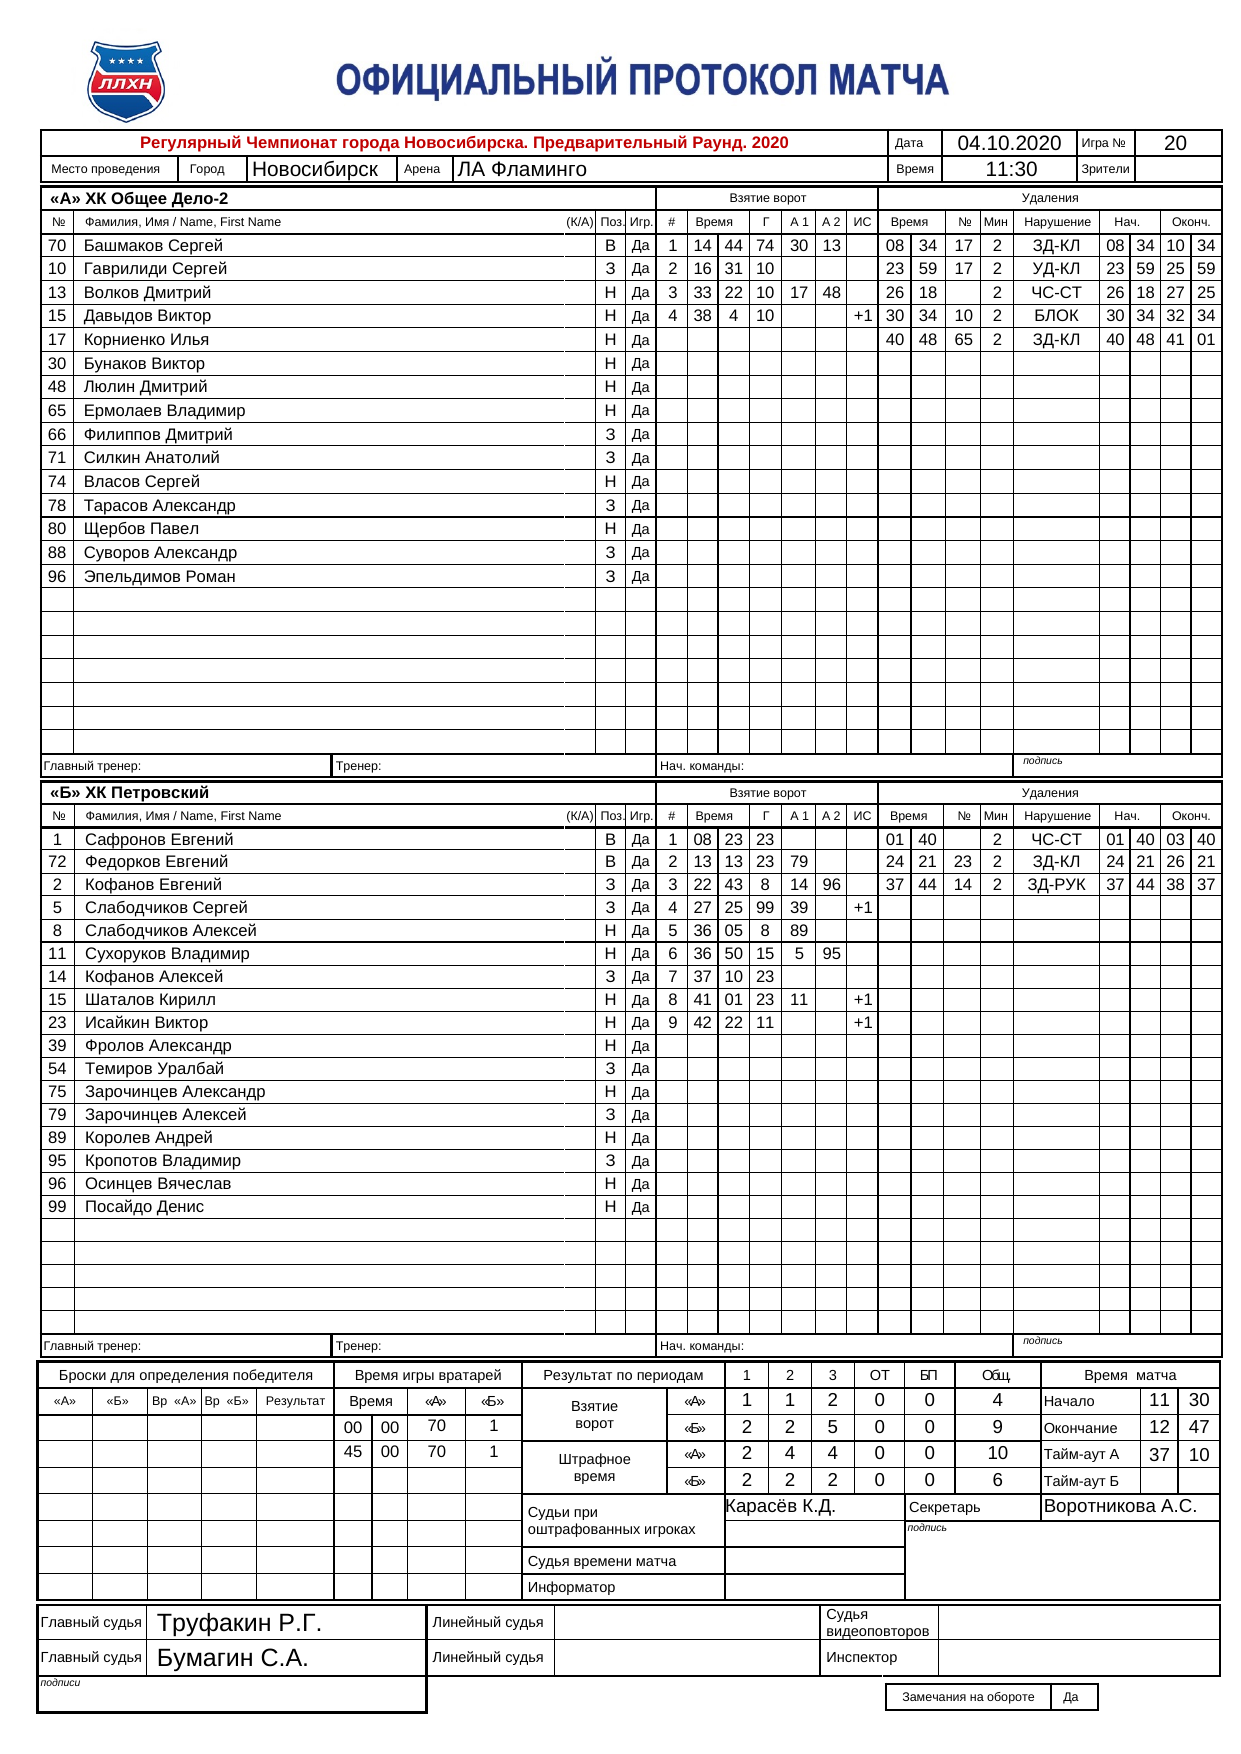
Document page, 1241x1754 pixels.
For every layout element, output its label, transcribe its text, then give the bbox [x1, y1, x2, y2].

table_cell [1014, 1058, 1099, 1079]
table_cell [42, 588, 73, 611]
table_cell ЗД-КЛ [1014, 328, 1099, 351]
table_cell 48 [816, 281, 846, 303]
table_cell [626, 1242, 655, 1264]
table_cell [1014, 399, 1099, 422]
table_cell Да [626, 850, 655, 872]
table_header 1 [726, 1363, 768, 1387]
table_cell Карасёв К.Д. [726, 1495, 904, 1520]
table_cell [1161, 1150, 1190, 1172]
table_cell [555, 1640, 819, 1675]
table_cell 00 [373, 1416, 407, 1440]
table_cell 1 [726, 1389, 768, 1413]
table_cell [596, 1265, 625, 1287]
table_cell Арена [398, 157, 452, 181]
table_cell [1100, 1288, 1129, 1310]
table_cell 10 [42, 257, 73, 280]
table_cell № [42, 805, 74, 826]
table_cell Да [626, 376, 655, 398]
table_cell [981, 588, 1013, 611]
table_cell [1100, 494, 1129, 516]
table_cell [782, 1104, 815, 1126]
table_cell [657, 1127, 687, 1149]
table_header «А» ХК Общее Дело-2 [42, 188, 655, 209]
table_cell [1161, 659, 1190, 682]
table_cell [657, 470, 687, 493]
table_cell [879, 707, 910, 729]
table_cell [1131, 1150, 1160, 1172]
table_cell [847, 235, 877, 256]
table_cell [1100, 1058, 1129, 1079]
table_cell [1100, 1196, 1129, 1218]
table_cell [750, 376, 781, 398]
table_cell 5 [657, 920, 687, 941]
table_cell [750, 518, 781, 540]
table_cell [816, 1012, 846, 1033]
table_cell [912, 683, 945, 706]
table_cell [1192, 683, 1221, 706]
table_cell 14 [782, 874, 815, 895]
table_cell [912, 989, 943, 1011]
table_cell З [596, 494, 625, 516]
table_cell 8 [750, 874, 781, 895]
table_cell [148, 1468, 201, 1493]
table_cell [657, 1311, 687, 1333]
table_cell [93, 1521, 147, 1546]
table_cell 59 [912, 257, 945, 280]
table_cell [1192, 588, 1221, 611]
table_cell Н [596, 920, 625, 941]
table_cell [879, 1311, 910, 1333]
table_cell 27 [688, 896, 717, 918]
table_cell [944, 1288, 980, 1310]
table_cell [782, 1311, 815, 1333]
table_cell 32 [1161, 305, 1190, 327]
table_cell [688, 399, 717, 422]
table_cell [1014, 1265, 1099, 1287]
table_cell 17 [946, 235, 980, 256]
table_cell [1161, 1219, 1190, 1241]
table_cell [626, 1219, 655, 1241]
table_cell [466, 1468, 521, 1493]
table_cell [981, 1288, 1013, 1310]
table_cell [847, 707, 877, 729]
table_cell Тайм-аут Б [1042, 1468, 1140, 1493]
table_cell [565, 829, 595, 849]
table_cell [1100, 730, 1129, 753]
table_cell [816, 1219, 846, 1241]
table_cell 48 [42, 376, 73, 398]
table_cell [688, 730, 717, 753]
table_cell 99 [42, 1196, 74, 1218]
table_cell [565, 1288, 595, 1310]
table_cell Н [596, 1196, 625, 1218]
table_cell [981, 565, 1013, 587]
table_cell Да [626, 518, 655, 540]
table_cell [981, 423, 1013, 445]
table_cell [1161, 1196, 1190, 1218]
table_cell 6 [657, 943, 687, 964]
table_cell А 2 [816, 805, 846, 826]
table_cell Линейный судья [428, 1640, 554, 1675]
table_cell [42, 612, 73, 634]
table_cell 14 [688, 235, 717, 256]
table_cell 5 [812, 1415, 854, 1440]
table_cell [782, 707, 815, 729]
table_cell 0 [855, 1468, 904, 1493]
table_cell 40 [1131, 829, 1160, 849]
table_cell 2 [812, 1468, 854, 1493]
table_cell [1161, 636, 1190, 658]
table_cell 11 [1141, 1389, 1177, 1413]
table_cell 39 [782, 896, 815, 918]
table_cell [596, 683, 625, 706]
table_cell [565, 399, 595, 422]
table_cell [719, 376, 749, 398]
table_cell 18 [912, 281, 945, 303]
table_cell [688, 1127, 717, 1149]
table_cell +1 [847, 896, 877, 918]
table_cell [981, 636, 1013, 658]
table_cell [719, 446, 749, 469]
table_cell [657, 1196, 687, 1218]
table_cell [626, 707, 655, 729]
table_cell [688, 1219, 717, 1241]
table_cell [879, 1058, 910, 1079]
table_header 2 [769, 1363, 811, 1387]
table_cell Гаврилиди Сергей [74, 257, 564, 280]
table_cell 99 [750, 896, 781, 918]
table_cell [912, 376, 945, 398]
table_cell [596, 659, 625, 682]
table_cell [42, 1265, 74, 1287]
table_cell [912, 1012, 943, 1033]
table_cell [39, 1547, 92, 1573]
table_cell [373, 1468, 407, 1493]
table_cell [1192, 518, 1221, 540]
table_cell [782, 730, 815, 753]
table_cell [944, 1150, 980, 1172]
table_cell [1100, 399, 1129, 422]
table_cell [688, 612, 717, 634]
table_cell [816, 1288, 846, 1310]
table_cell [981, 399, 1013, 422]
table_cell 22 [688, 874, 717, 895]
table_cell [1100, 470, 1129, 493]
table_cell [879, 399, 910, 422]
table_cell [555, 1606, 819, 1639]
table_cell [1161, 1035, 1190, 1057]
table_cell [981, 1127, 1013, 1149]
table_cell Воротникова А.С. [1042, 1495, 1219, 1520]
table_cell [1100, 1081, 1129, 1103]
table_cell [688, 1288, 717, 1310]
table_cell [1161, 1311, 1190, 1333]
table_cell [202, 1468, 256, 1493]
table_cell [879, 966, 910, 987]
table_cell 70 [408, 1441, 465, 1467]
table_cell [782, 399, 815, 422]
table_cell [466, 1574, 521, 1599]
table_cell [74, 730, 564, 753]
table_cell [1131, 707, 1160, 729]
table_cell [1131, 683, 1160, 706]
table_cell Результат [257, 1389, 333, 1413]
table_cell Главный тренер: [42, 755, 330, 776]
table_cell 0 [855, 1442, 904, 1467]
table_cell 2 [726, 1442, 768, 1467]
table_cell Главный судья [39, 1606, 146, 1639]
table_cell [719, 352, 749, 374]
table_cell [1192, 470, 1221, 493]
table_cell Н [596, 1173, 625, 1195]
table_cell [719, 423, 749, 445]
table_cell Да [626, 1196, 655, 1218]
table_cell [847, 730, 877, 753]
table_cell [1192, 730, 1221, 753]
table_cell [847, 565, 877, 587]
table_cell Да [626, 470, 655, 493]
table_cell [93, 1468, 147, 1493]
table_cell [879, 1265, 910, 1287]
table_cell [847, 1219, 877, 1241]
table_cell [912, 920, 943, 941]
table_cell 80 [42, 518, 73, 540]
table_cell 25 [1161, 257, 1190, 280]
table_cell [912, 446, 945, 469]
table_cell 89 [782, 920, 815, 941]
table_header «Б» ХК Петровский [42, 783, 655, 803]
table_cell 47 [1179, 1415, 1219, 1440]
table_cell [782, 1081, 815, 1103]
table_cell [750, 328, 781, 351]
table_cell [944, 920, 980, 941]
table_cell [879, 588, 910, 611]
table_cell [688, 1104, 717, 1126]
table_cell [782, 1150, 815, 1172]
table_cell [42, 707, 73, 729]
table_cell [782, 305, 815, 327]
table_cell 13 [688, 850, 717, 872]
table_cell 4 [657, 896, 687, 918]
table_cell Кофанов Евгений [75, 874, 564, 895]
table_cell [1014, 1242, 1099, 1264]
table_cell [565, 328, 595, 351]
table_cell 24 [879, 850, 910, 872]
table_cell 23 [750, 966, 781, 987]
table_cell [626, 636, 655, 658]
table_cell [981, 1150, 1013, 1172]
table_cell 6 [956, 1468, 1040, 1493]
table_cell 41 [1161, 328, 1190, 351]
table_cell [981, 683, 1013, 706]
table_cell [596, 707, 625, 729]
table_cell [565, 541, 595, 564]
table_cell Время [688, 211, 749, 233]
table_cell [1161, 1012, 1190, 1033]
table_cell 65 [42, 399, 73, 422]
table_header Игра № [1078, 131, 1134, 155]
table_cell [847, 281, 877, 303]
table_cell 96 [816, 874, 846, 895]
table_cell [782, 565, 815, 587]
table_cell [912, 1173, 943, 1195]
table_cell 5 [42, 896, 74, 918]
table_cell 3 [657, 281, 687, 303]
table_cell [1192, 399, 1221, 422]
table_cell 30 [42, 352, 73, 374]
table_cell [981, 1311, 1013, 1333]
table_cell З [596, 257, 625, 280]
table_cell [816, 1173, 846, 1195]
table_cell [981, 1104, 1013, 1126]
table_cell [782, 328, 815, 351]
table_cell [93, 1547, 147, 1573]
table_cell [74, 588, 564, 611]
table_cell 08 [688, 829, 717, 849]
table_cell [565, 376, 595, 398]
table_cell подпись [1014, 1335, 1221, 1356]
table_cell [912, 636, 945, 658]
table_cell [981, 730, 1013, 753]
table_cell [719, 470, 749, 493]
table_cell [719, 1035, 749, 1057]
table_cell [148, 1416, 201, 1440]
table_cell 48 [912, 328, 945, 351]
table_cell Вр «А» [148, 1389, 201, 1413]
table_cell Главный судья [39, 1640, 146, 1675]
table_cell 89 [42, 1127, 74, 1149]
table_cell [912, 399, 945, 422]
table_cell [816, 376, 846, 398]
table_cell [750, 494, 781, 516]
table_cell [1014, 989, 1099, 1011]
table_cell [946, 683, 980, 706]
table_cell [565, 896, 595, 918]
table_cell [944, 1242, 980, 1264]
table_cell [912, 588, 945, 611]
table_cell [148, 1494, 201, 1520]
table_cell 59 [1192, 257, 1221, 280]
table_cell [782, 1242, 815, 1264]
table_cell 4 [769, 1442, 811, 1467]
table_cell [816, 470, 846, 493]
table_cell 2 [769, 1415, 811, 1440]
table_cell № [42, 211, 73, 233]
table_cell 10 [946, 305, 980, 327]
table_cell [1014, 1196, 1099, 1218]
table_cell [565, 1311, 595, 1333]
table_cell [1131, 1311, 1160, 1333]
table_cell 00 [335, 1416, 371, 1440]
table_header Удаления [879, 188, 1221, 209]
table_header 04.10.2020 [943, 131, 1076, 155]
table_cell [879, 1012, 910, 1033]
table_cell [688, 1081, 717, 1103]
table_cell В [596, 850, 625, 872]
table_cell [816, 659, 846, 682]
table_cell [1100, 1311, 1129, 1333]
table_cell [1131, 612, 1160, 634]
table_cell 2 [981, 850, 1013, 872]
table_cell [257, 1521, 333, 1546]
table_cell 0 [905, 1468, 954, 1493]
table_cell [657, 1219, 687, 1241]
table_cell Да [626, 943, 655, 964]
table_cell [946, 730, 980, 753]
table_cell [565, 612, 595, 634]
table_cell Шаталов Кирилл [75, 989, 564, 1011]
table_cell [847, 352, 877, 374]
table_cell [626, 1311, 655, 1333]
table_cell [1131, 1012, 1160, 1033]
table_cell [782, 966, 815, 987]
table_cell 17 [782, 281, 815, 303]
table_cell [879, 518, 910, 540]
table_cell «А» [408, 1389, 465, 1413]
table_cell [912, 966, 943, 987]
table_cell [719, 1219, 749, 1241]
table_cell [1131, 943, 1160, 964]
table_header ОТ [855, 1363, 904, 1387]
table_cell Секретарь [906, 1495, 1040, 1520]
table_cell [1161, 1288, 1190, 1310]
table_cell [1131, 1035, 1160, 1057]
table_cell [750, 1196, 781, 1218]
table_cell [74, 683, 564, 706]
table_cell [1192, 1150, 1221, 1172]
table_cell [847, 850, 877, 872]
table_cell [688, 659, 717, 682]
table_cell [912, 659, 945, 682]
table_cell [750, 1150, 781, 1172]
table_cell Королев Андрей [75, 1127, 564, 1149]
table_cell [816, 1058, 846, 1079]
table_cell [257, 1441, 333, 1467]
table_cell [981, 1081, 1013, 1103]
table_cell Вр «Б» [202, 1389, 256, 1413]
table_cell 45 [335, 1441, 371, 1467]
table_cell [750, 470, 781, 493]
table_cell Силкин Анатолий [74, 446, 564, 469]
table_cell [1014, 920, 1099, 941]
table_cell [1161, 1104, 1190, 1126]
table_cell 22 [719, 281, 749, 303]
table_cell Сухоруков Владимир [75, 943, 564, 964]
table_cell Н [596, 1127, 625, 1149]
table_cell 41 [688, 989, 717, 1011]
table_cell [335, 1468, 371, 1493]
table_cell 26 [1161, 850, 1190, 872]
table_cell 2 [981, 257, 1013, 280]
table_cell [1131, 1104, 1160, 1126]
table_cell [1131, 588, 1160, 611]
table_cell [1161, 518, 1190, 540]
table_cell Н [596, 1012, 625, 1033]
table_cell Да [626, 966, 655, 987]
table_cell [912, 1311, 943, 1333]
table_cell [879, 1104, 910, 1126]
table_cell [816, 896, 846, 918]
table_cell 27 [1161, 281, 1190, 303]
table_cell 10 [719, 966, 749, 987]
table_cell [1014, 352, 1099, 374]
table_cell Тренер: [333, 755, 655, 776]
table_cell [1100, 1242, 1129, 1264]
table_cell З [596, 541, 625, 564]
table_cell [74, 612, 564, 634]
table_cell [75, 1242, 564, 1264]
table_cell [944, 1035, 980, 1057]
table_cell 0 [905, 1442, 954, 1467]
table_cell [1192, 1173, 1221, 1195]
table_cell [816, 518, 846, 540]
table_cell [939, 1640, 1219, 1675]
table_cell [657, 1058, 687, 1079]
table_cell [912, 730, 945, 753]
table_cell [883, 1677, 1220, 1681]
table_cell [1014, 896, 1099, 918]
table_cell Время [879, 805, 943, 826]
table_cell 23 [42, 1012, 74, 1033]
table_cell ЗД-КЛ [1014, 850, 1099, 872]
table_cell 10 [956, 1442, 1040, 1467]
table_cell [565, 565, 595, 587]
table_cell 2 [657, 257, 687, 280]
table_cell [1100, 1035, 1129, 1057]
table_cell [847, 541, 877, 564]
table_cell Нач. [1100, 805, 1160, 826]
table_cell Да [626, 1012, 655, 1033]
table_cell [879, 1173, 910, 1195]
table_cell [657, 1035, 687, 1057]
table_cell [847, 1288, 877, 1310]
table_cell [1192, 966, 1221, 987]
table_cell [1014, 612, 1099, 634]
table_cell [879, 470, 910, 493]
table_cell [657, 1081, 687, 1103]
table_cell [1192, 1081, 1221, 1103]
table_cell [257, 1416, 333, 1440]
table_cell А 1 [782, 805, 815, 826]
table_cell 10 [750, 257, 781, 280]
table_cell [750, 399, 781, 422]
table_cell 15 [42, 989, 74, 1011]
table_cell 44 [719, 235, 749, 256]
table_cell 01 [719, 989, 749, 1011]
table_cell Н [596, 518, 625, 540]
table_cell [816, 541, 846, 564]
table_cell [1161, 1127, 1190, 1149]
table_cell Федорков Евгений [75, 850, 564, 872]
table_cell [750, 1219, 781, 1241]
table_cell [912, 943, 943, 964]
table_cell [657, 1104, 687, 1126]
table_cell 8 [750, 920, 781, 941]
table_cell З [596, 874, 625, 895]
table_cell [750, 707, 781, 729]
table_cell З [596, 896, 625, 918]
table_cell 59 [1131, 257, 1160, 280]
table_cell [202, 1547, 256, 1573]
table_cell [565, 989, 595, 1011]
table_cell [847, 659, 877, 682]
table_cell [879, 659, 910, 682]
table_cell Суворов Александр [74, 541, 564, 564]
table_cell [847, 494, 877, 516]
table_cell 88 [42, 541, 73, 564]
table_cell [565, 730, 595, 753]
table_cell [879, 352, 910, 374]
table_cell Оконч. [1161, 211, 1221, 233]
table_cell 03 [1161, 829, 1190, 849]
table_cell [1192, 636, 1221, 658]
table_cell З [596, 565, 625, 587]
table_cell [1192, 376, 1221, 398]
table_cell 3 [657, 874, 687, 895]
table_cell [750, 423, 781, 445]
table_cell [1131, 659, 1160, 682]
table_cell [981, 966, 1013, 987]
table_cell [782, 1173, 815, 1195]
table_cell Г [750, 211, 781, 233]
table_cell [1014, 588, 1099, 611]
table_cell Корниенко Илья [74, 328, 564, 351]
table_cell [946, 707, 980, 729]
table_cell [719, 588, 749, 611]
table_cell [1131, 1219, 1160, 1241]
table_cell [1014, 1081, 1099, 1103]
table_cell [750, 1242, 781, 1264]
table_cell [879, 494, 910, 516]
table_cell 10 [750, 281, 781, 303]
table_cell 0 [905, 1389, 954, 1413]
table_cell Поз. [596, 805, 625, 826]
table_cell [750, 352, 781, 374]
table_cell [981, 518, 1013, 540]
table_cell 10 [750, 305, 781, 327]
table_cell [981, 1196, 1013, 1218]
table_cell [596, 1288, 625, 1310]
table_cell [1131, 446, 1160, 469]
table_cell Да [626, 1173, 655, 1195]
table_cell [879, 896, 910, 918]
table_cell 74 [42, 470, 73, 493]
table_cell Н [596, 989, 625, 1011]
table_cell [816, 328, 846, 351]
table_cell [1161, 920, 1190, 941]
table_cell 23 [719, 829, 749, 849]
table_cell [879, 612, 910, 634]
table_cell [750, 1311, 781, 1333]
table_cell Фамилия, Имя / Name, First Name [74, 211, 565, 233]
table_cell БЛОК [1014, 305, 1099, 327]
table_cell 21 [1192, 850, 1221, 872]
table_cell [1192, 943, 1221, 964]
table_cell [944, 1104, 980, 1126]
table_cell [657, 683, 687, 706]
table_cell [912, 518, 945, 540]
table_cell [879, 423, 910, 445]
table_cell [719, 612, 749, 634]
table_cell [981, 541, 1013, 564]
table_cell 18 [1131, 281, 1160, 303]
table_cell [565, 683, 595, 706]
table_cell [1192, 659, 1221, 682]
table_cell [1192, 1196, 1221, 1218]
table_cell [596, 730, 625, 753]
table_cell Бунаков Виктор [74, 352, 564, 374]
table_cell [719, 399, 749, 422]
table_cell 16 [688, 257, 717, 280]
table_cell [565, 943, 595, 964]
table_cell [879, 683, 910, 706]
table_cell [565, 305, 595, 327]
table_cell [946, 659, 980, 682]
table_cell [782, 636, 815, 658]
table_cell [944, 1058, 980, 1079]
table_cell [944, 943, 980, 964]
table_cell Время [688, 805, 749, 826]
table_cell 34 [912, 305, 945, 327]
table_cell [657, 399, 687, 422]
table_cell 33 [688, 281, 717, 303]
table_cell 15 [750, 943, 781, 964]
table_cell [981, 943, 1013, 964]
table_cell [719, 541, 749, 564]
table_header 3 [812, 1363, 854, 1387]
table_cell [565, 966, 595, 987]
table_cell 26 [1100, 281, 1129, 303]
table_cell [202, 1416, 256, 1440]
table_cell 36 [688, 943, 717, 964]
table_cell [816, 352, 846, 374]
table_cell [93, 1416, 147, 1440]
table_cell [408, 1574, 465, 1599]
table_cell 96 [42, 565, 73, 587]
table_cell [847, 470, 877, 493]
table_cell [981, 1265, 1013, 1287]
table_cell [879, 1081, 910, 1103]
table_cell [1131, 636, 1160, 658]
table_cell [1192, 352, 1221, 374]
table_cell [1161, 1265, 1190, 1287]
table_cell [782, 257, 815, 280]
table_cell [1100, 612, 1129, 634]
table_cell 11 [782, 989, 815, 1011]
table_cell Труфакин Р.Г. [147, 1606, 425, 1639]
table_cell [782, 683, 815, 706]
table_cell 2 [981, 829, 1013, 849]
table_cell Да [626, 1035, 655, 1057]
table_cell [626, 1265, 655, 1287]
table_cell [946, 423, 980, 445]
table_cell 50 [719, 943, 749, 964]
table_cell Судья видеоповторов [821, 1606, 938, 1639]
table_cell [981, 1173, 1013, 1195]
table_cell [912, 1127, 943, 1149]
table_cell Н [596, 376, 625, 398]
table_cell [719, 1311, 749, 1333]
table_cell [688, 446, 717, 469]
table_cell [816, 1311, 846, 1333]
table_cell [912, 1288, 943, 1310]
table_cell [565, 446, 595, 469]
table_cell 9 [956, 1415, 1040, 1440]
table_cell [847, 1242, 877, 1264]
table_cell [1014, 1127, 1099, 1149]
table_cell [1100, 446, 1129, 469]
table_cell Фамилия, Имя / Name, First Name [75, 805, 565, 826]
table_cell [912, 1265, 943, 1287]
table_cell [657, 659, 687, 682]
table_cell 34 [1192, 235, 1221, 256]
table_cell 5 [782, 943, 815, 964]
table_cell [565, 1173, 595, 1195]
table_cell 44 [912, 874, 943, 895]
table_cell [257, 1547, 333, 1573]
table_header БП [905, 1363, 954, 1387]
table_cell УД-КЛ [1014, 257, 1099, 280]
table_cell 40 [1100, 328, 1129, 351]
table_cell [981, 446, 1013, 469]
table_cell [719, 1196, 749, 1218]
table_cell 37 [1192, 874, 1221, 895]
table_cell [719, 1058, 749, 1079]
table_cell [879, 1035, 910, 1057]
table_cell 2 [981, 874, 1013, 895]
table_header Броски для определения победителя [39, 1363, 333, 1387]
table_cell [1179, 1468, 1219, 1493]
table_cell [750, 1127, 781, 1149]
table_cell [688, 1196, 717, 1218]
table_cell [750, 1058, 781, 1079]
table_cell [847, 399, 877, 422]
table_cell [148, 1441, 201, 1467]
table_cell [565, 1127, 595, 1149]
table_cell 23 [750, 850, 781, 872]
table_cell 42 [688, 1012, 717, 1033]
table_cell [847, 1150, 877, 1172]
table_cell [879, 730, 910, 753]
table_cell 31 [719, 257, 749, 280]
table_cell [1100, 352, 1129, 374]
table_cell [879, 636, 910, 658]
table_cell [565, 281, 595, 303]
table_cell [847, 1035, 877, 1057]
table_cell [1014, 1173, 1099, 1195]
table_cell [782, 1058, 815, 1079]
table_cell 30 [879, 305, 910, 327]
table_cell 95 [42, 1150, 74, 1172]
table_cell Да [626, 281, 655, 303]
table_cell 8 [42, 920, 74, 941]
table_cell 37 [879, 874, 910, 895]
table_cell [782, 829, 815, 849]
table_cell [847, 518, 877, 540]
table_cell [596, 588, 625, 611]
table_cell 14 [42, 966, 74, 987]
table_cell [847, 874, 877, 895]
table_cell Бумагин С.А. [147, 1640, 425, 1675]
table_cell 75 [42, 1081, 74, 1103]
table_cell [782, 376, 815, 398]
table_cell Н [596, 943, 625, 964]
table_cell [847, 376, 877, 398]
table_cell [1100, 636, 1129, 658]
table_cell [657, 541, 687, 564]
table_cell [912, 896, 943, 918]
table_cell 1 [466, 1441, 521, 1467]
table_cell [39, 1494, 92, 1520]
table_cell [879, 446, 910, 469]
table_cell 13 [719, 850, 749, 872]
table_cell [1100, 1150, 1129, 1172]
table_cell [719, 494, 749, 516]
table_cell [75, 1311, 564, 1333]
table_cell [1192, 1219, 1221, 1241]
table_cell [1014, 1311, 1099, 1333]
table_header Замечания на обороте [887, 1685, 1050, 1709]
table_cell [946, 588, 980, 611]
table_cell 72 [42, 850, 74, 872]
table_cell [981, 1219, 1013, 1241]
table_cell [750, 1288, 781, 1310]
table_cell Н [596, 470, 625, 493]
table_cell [596, 1242, 625, 1264]
table_cell [782, 446, 815, 469]
table_cell Да [626, 423, 655, 445]
table_cell [782, 423, 815, 445]
table_cell [719, 707, 749, 729]
table_cell № [946, 211, 980, 233]
table_cell [847, 328, 877, 351]
table_cell 1 [466, 1416, 521, 1440]
table_cell [816, 850, 846, 872]
table_cell [626, 1288, 655, 1310]
table_cell # [657, 211, 687, 233]
table_cell 26 [879, 281, 910, 303]
table_cell [946, 541, 980, 564]
table_cell [750, 541, 781, 564]
table_cell +1 [847, 1012, 877, 1033]
table_cell [944, 1012, 980, 1033]
table_cell [1161, 989, 1190, 1011]
table_cell Да [626, 920, 655, 941]
table_cell [879, 541, 910, 564]
table_cell Да [626, 565, 655, 587]
table_cell [981, 1012, 1013, 1033]
table_cell [1161, 376, 1190, 398]
table_cell «Б » [466, 1389, 521, 1413]
table_cell [816, 494, 846, 516]
table_cell [816, 446, 846, 469]
table_cell [1131, 920, 1160, 941]
table_cell 36 [688, 920, 717, 941]
table_cell [657, 376, 687, 398]
table_cell [879, 920, 910, 941]
table_cell [750, 730, 781, 753]
table_header Время игры вратарей [335, 1363, 521, 1387]
table_cell [981, 352, 1013, 374]
table_cell [39, 1441, 92, 1467]
table_cell [847, 683, 877, 706]
table_cell [1161, 423, 1190, 445]
table_cell [565, 1150, 595, 1172]
table_cell [816, 989, 846, 1011]
table_cell Давыдов Виктор [74, 305, 564, 327]
table_cell ЧС-СТ [1014, 829, 1099, 849]
table_cell [39, 1416, 92, 1440]
table_cell [688, 1265, 717, 1287]
table_cell [946, 446, 980, 469]
table_cell [912, 565, 945, 587]
table_cell [1100, 588, 1129, 611]
table_cell Нарушение [1014, 211, 1099, 233]
table_cell [782, 612, 815, 634]
table_cell [912, 1035, 943, 1057]
table_cell [565, 636, 595, 658]
table_cell [1161, 541, 1190, 564]
table_cell 43 [719, 874, 749, 895]
table_header 20 [1136, 131, 1221, 155]
table_cell [750, 446, 781, 469]
table_cell [1192, 541, 1221, 564]
table_cell [782, 1265, 815, 1287]
table_cell Тренер: [333, 1335, 655, 1356]
table_cell 25 [1192, 281, 1221, 303]
table_cell «Б» [668, 1415, 724, 1440]
table_cell [946, 518, 980, 540]
table_cell Осинцев Вячеслав [75, 1173, 564, 1195]
table_cell [42, 730, 73, 753]
table_cell [847, 920, 877, 941]
table_cell Окончание [1042, 1415, 1140, 1440]
table_cell [946, 565, 980, 587]
table_cell Фролов Александр [75, 1035, 564, 1057]
table_cell [816, 1081, 846, 1103]
table_cell [946, 352, 980, 374]
table_cell [912, 707, 945, 729]
table_cell [981, 920, 1013, 941]
table_cell 13 [42, 281, 73, 303]
table_cell [657, 423, 687, 445]
table_cell 08 [1100, 235, 1129, 256]
table_cell 4 [657, 305, 687, 327]
table_cell [93, 1574, 147, 1599]
table_cell [1100, 376, 1129, 398]
table_cell [428, 1677, 882, 1711]
table_cell Да [626, 257, 655, 280]
table_cell [1100, 423, 1129, 445]
table_cell [75, 1219, 564, 1241]
table_cell [782, 1127, 815, 1149]
table_cell [1161, 470, 1190, 493]
table_cell [148, 1574, 201, 1599]
table_cell 37 [1100, 874, 1129, 895]
table_cell [1100, 683, 1129, 706]
table_cell [1100, 707, 1129, 729]
table_cell [1192, 1311, 1221, 1333]
table_cell [719, 1150, 749, 1172]
table_cell [596, 612, 625, 634]
table_cell Слабодчиков Алексей [75, 920, 564, 941]
table_cell [688, 1150, 717, 1172]
table_cell З [596, 446, 625, 469]
table_cell Волков Дмитрий [74, 281, 564, 303]
table_cell [912, 541, 945, 564]
table_cell 4 [956, 1389, 1040, 1413]
table_cell [688, 328, 717, 351]
table_cell [1131, 1173, 1160, 1195]
table_cell 4 [719, 305, 749, 327]
table_cell Нач. [1100, 211, 1160, 233]
table_cell [879, 1242, 910, 1264]
table_cell [466, 1547, 521, 1573]
table_cell [1014, 494, 1099, 516]
table_cell [847, 1311, 877, 1333]
table_cell [42, 1219, 74, 1241]
table_cell [565, 1058, 595, 1079]
table_cell [1100, 1127, 1129, 1149]
table_cell Кофанов Алексей [75, 966, 564, 987]
table_cell [726, 1548, 904, 1573]
table_cell [42, 636, 73, 658]
table_cell [782, 1288, 815, 1310]
table_cell [688, 423, 717, 445]
table_cell [688, 636, 717, 658]
table_cell [879, 1196, 910, 1218]
table_cell [335, 1574, 371, 1599]
table_cell [1161, 966, 1190, 987]
table_cell 79 [42, 1104, 74, 1126]
table_cell Тайм-аут А [1042, 1441, 1140, 1467]
table_cell 14 [944, 874, 980, 895]
table_cell 96 [42, 1173, 74, 1195]
table_cell [879, 943, 910, 964]
table_cell [816, 1242, 846, 1264]
table_cell [74, 659, 564, 682]
table_cell Да [626, 1104, 655, 1126]
table_cell [847, 588, 877, 611]
table_cell [408, 1521, 465, 1546]
table_cell [1131, 399, 1160, 422]
table_cell 01 [1100, 829, 1129, 849]
table_cell [816, 1150, 846, 1172]
table_cell [847, 1127, 877, 1149]
table_cell Филиппов Дмитрий [74, 423, 564, 445]
table_cell 8 [657, 989, 687, 1011]
table_cell 70 [42, 235, 73, 256]
table_cell [816, 1127, 846, 1149]
table_cell [782, 494, 815, 516]
table_cell 23 [1100, 257, 1129, 280]
table_cell [565, 874, 595, 895]
table_cell [42, 1311, 74, 1333]
table_cell [688, 1311, 717, 1333]
table_cell [981, 1035, 1013, 1057]
table_cell [75, 1288, 564, 1310]
table_cell [782, 1035, 815, 1057]
table_cell Да [626, 829, 655, 849]
table_cell 17 [946, 257, 980, 280]
table_cell [847, 829, 877, 849]
table_cell [1131, 541, 1160, 564]
table_cell Н [596, 399, 625, 422]
table_cell [946, 636, 980, 658]
table_cell # [657, 805, 687, 826]
table_cell [565, 352, 595, 374]
table_cell [1100, 659, 1129, 682]
table_cell [1100, 966, 1129, 987]
table_cell [1161, 352, 1190, 374]
table_cell 1 [769, 1389, 811, 1413]
picture [5, 28, 1179, 129]
table_cell [1192, 1058, 1221, 1079]
table_cell [1100, 943, 1129, 964]
table_cell [782, 1219, 815, 1241]
table_cell 30 [782, 235, 815, 256]
table_cell З [596, 1104, 625, 1126]
table_cell [565, 1035, 595, 1057]
table_cell Поз. [596, 211, 625, 233]
table_cell Игр. [626, 211, 655, 233]
table_cell Эпельдимов Роман [74, 565, 564, 587]
table_cell Игр. [626, 805, 655, 826]
table_cell [1131, 1196, 1160, 1218]
table_cell [944, 829, 980, 849]
table_cell Время [335, 1389, 407, 1413]
table_cell [1161, 588, 1190, 611]
table_cell [202, 1441, 256, 1467]
table_cell З [596, 1058, 625, 1079]
table_cell Да [626, 1058, 655, 1079]
table_cell [816, 588, 846, 611]
table_cell [946, 494, 980, 516]
table_cell [1014, 636, 1099, 658]
table_cell Посайдо Денис [75, 1196, 564, 1218]
table_cell [879, 1288, 910, 1310]
table_cell Взятие ворот [523, 1389, 666, 1440]
table_cell [657, 352, 687, 374]
table_cell 13 [816, 235, 846, 256]
table_cell 23 [944, 850, 980, 872]
table_cell [981, 659, 1013, 682]
table_cell [1192, 612, 1221, 634]
table_header Взятие ворот [657, 783, 877, 803]
table_cell [565, 588, 595, 611]
table_cell 2 [981, 328, 1013, 351]
table_cell [1014, 707, 1099, 729]
table_cell Г [750, 805, 781, 826]
table_cell [816, 636, 846, 658]
table_cell [782, 541, 815, 564]
table_cell [981, 707, 1013, 729]
table_cell +1 [847, 989, 877, 1011]
table_cell [879, 1127, 910, 1149]
table_cell [565, 1104, 595, 1126]
table_cell [719, 1288, 749, 1310]
table_cell [750, 1104, 781, 1126]
table_cell 48 [1131, 328, 1160, 351]
table_cell [1131, 1265, 1160, 1287]
table_cell Да [626, 1150, 655, 1172]
table_cell [912, 1219, 943, 1241]
table_cell [1192, 1012, 1221, 1033]
table_cell [335, 1547, 371, 1573]
table_cell [1131, 896, 1160, 918]
table_cell [1014, 446, 1099, 469]
table_cell [39, 1468, 92, 1493]
table_cell [565, 920, 595, 941]
table_cell [565, 423, 595, 445]
table_cell [1014, 1150, 1099, 1172]
table_cell [719, 1127, 749, 1149]
table_cell [944, 989, 980, 1011]
table_cell [565, 1196, 595, 1218]
table_cell [657, 1150, 687, 1172]
table_cell [257, 1468, 333, 1493]
table_cell [1161, 1058, 1190, 1079]
table_cell [912, 612, 945, 634]
table_cell [1131, 730, 1160, 753]
table_cell [565, 235, 595, 256]
table_cell [944, 1081, 980, 1103]
table_cell 40 [1192, 829, 1221, 849]
table_cell [1192, 989, 1221, 1011]
table_cell [565, 1081, 595, 1103]
table_cell [373, 1574, 407, 1599]
table_cell [202, 1574, 256, 1599]
table_cell [1192, 565, 1221, 587]
table_cell Н [596, 352, 625, 374]
table_cell «Б» [668, 1468, 724, 1493]
table_cell [373, 1494, 407, 1520]
table_cell Да [626, 352, 655, 374]
table_cell [981, 989, 1013, 1011]
table_cell 2 [42, 874, 74, 895]
table_cell [1141, 1468, 1177, 1493]
table_cell [1014, 1035, 1099, 1057]
table_cell [847, 446, 877, 469]
table_cell 12 [1141, 1415, 1177, 1440]
table_cell [1161, 707, 1190, 729]
table_header Дата [889, 131, 941, 155]
table_cell [981, 494, 1013, 516]
table_cell Судья времени матча [523, 1548, 724, 1573]
table_cell [1192, 446, 1221, 469]
table_cell 9 [657, 1012, 687, 1033]
table_cell 10 [1161, 235, 1190, 256]
table_cell [847, 1196, 877, 1218]
table_cell [847, 257, 877, 280]
table_cell [782, 659, 815, 682]
table_cell Место проведения [42, 157, 177, 181]
table_cell [750, 1035, 781, 1057]
table_cell Нарушение [1014, 805, 1099, 826]
table_cell [847, 636, 877, 658]
table_cell [1192, 1104, 1221, 1126]
table_cell Нач. команды: [657, 1335, 1012, 1356]
table_cell Да [626, 989, 655, 1011]
table_cell 1 [42, 829, 74, 849]
table_cell Время [889, 157, 941, 181]
table_cell [408, 1547, 465, 1573]
table_cell [1161, 1081, 1190, 1103]
table_cell [657, 1265, 687, 1287]
table_cell Оконч. [1161, 805, 1221, 826]
table_cell Башмаков Сергей [74, 235, 564, 256]
table_cell 30 [1100, 305, 1129, 327]
table_cell [688, 376, 717, 398]
table_cell [657, 1288, 687, 1310]
table_cell [944, 1219, 980, 1241]
table_cell 7 [657, 966, 687, 987]
table_cell [816, 730, 846, 753]
table_cell [1131, 1058, 1160, 1079]
table_cell 34 [1131, 235, 1160, 256]
table_cell [816, 707, 846, 729]
table_cell [688, 565, 717, 587]
table_cell 17 [42, 328, 73, 351]
table_cell [688, 1035, 717, 1057]
table_cell [1161, 565, 1190, 587]
table_cell [688, 1173, 717, 1195]
table_cell [148, 1547, 201, 1573]
table_cell 37 [1141, 1441, 1177, 1467]
table_cell [939, 1606, 1219, 1639]
table_cell [719, 1265, 749, 1287]
table_cell Судьи при оштрафованных игроках [523, 1495, 724, 1546]
table_cell [816, 1265, 846, 1287]
table_cell Щербов Павел [74, 518, 564, 540]
table_cell 2 [812, 1389, 854, 1413]
table_cell [750, 1265, 781, 1287]
table_cell [1161, 612, 1190, 634]
table_cell А 2 [816, 211, 846, 233]
table_cell [816, 305, 846, 327]
table_cell [39, 1521, 92, 1546]
table_header Регулярный Чемпионат города Новосибирска. Предварительный Раунд. 2020 [42, 131, 887, 155]
table_cell [466, 1521, 521, 1546]
table_cell 39 [42, 1035, 74, 1057]
table_cell 78 [42, 494, 73, 516]
table_cell [74, 636, 564, 658]
table_cell Информатор [523, 1575, 724, 1599]
table_cell [750, 565, 781, 587]
table_cell [565, 1265, 595, 1287]
table_cell 30 [1179, 1389, 1219, 1413]
table_cell 11:30 [943, 157, 1076, 181]
table_cell 37 [688, 966, 717, 987]
table_cell 0 [905, 1415, 954, 1440]
table_cell 23 [750, 989, 781, 1011]
table_header Общ. [956, 1363, 1040, 1387]
table_cell [1192, 1127, 1221, 1149]
table_cell [657, 518, 687, 540]
table_cell [782, 470, 815, 493]
table_cell [596, 636, 625, 658]
table_cell Власов Сергей [74, 470, 564, 493]
table_cell ЛА Фламинго [454, 157, 887, 181]
table_cell ЗД-КЛ [1014, 235, 1099, 256]
table_cell 79 [782, 850, 815, 872]
table_cell 34 [912, 235, 945, 256]
table_cell Штрафное время [523, 1442, 666, 1493]
table_cell [1131, 494, 1160, 516]
table_cell 25 [719, 896, 749, 918]
table_cell 0 [855, 1415, 904, 1440]
table_cell [1100, 896, 1129, 918]
table_cell [946, 281, 980, 303]
table_cell [719, 1242, 749, 1264]
table_cell [335, 1494, 371, 1520]
table_cell [912, 1196, 943, 1218]
table_cell Да [626, 494, 655, 516]
table_cell Н [596, 281, 625, 303]
table_cell [626, 588, 655, 611]
table_cell Нач. команды: [657, 755, 1012, 776]
table_cell 10 [1179, 1441, 1219, 1467]
table_cell [1100, 1173, 1129, 1195]
table_cell [1100, 1012, 1129, 1033]
table_cell (К/А) [565, 805, 595, 826]
table_cell [1100, 518, 1129, 540]
table_cell 08 [879, 235, 910, 256]
table_cell Инспектор [821, 1640, 938, 1675]
table_cell [750, 636, 781, 658]
table_cell Н [596, 328, 625, 351]
table_cell 05 [719, 920, 749, 941]
table_cell Мин [981, 805, 1013, 826]
table_cell [688, 1242, 717, 1264]
table_cell [626, 612, 655, 634]
table_cell 11 [42, 943, 74, 964]
table_cell 01 [1192, 328, 1221, 351]
table_cell [657, 636, 687, 658]
table_cell 2 [981, 235, 1013, 256]
table_cell [816, 829, 846, 849]
table_cell [688, 352, 717, 374]
table_header Время матча [1042, 1363, 1219, 1387]
table_cell [1131, 1288, 1160, 1310]
table_cell [816, 683, 846, 706]
table_cell Да [626, 1081, 655, 1103]
table_cell [1192, 423, 1221, 445]
table_cell [1131, 1081, 1160, 1103]
table_cell Да [626, 874, 655, 895]
table_cell [657, 494, 687, 516]
table_cell [816, 966, 846, 987]
table_cell [944, 896, 980, 918]
table_cell 22 [719, 1012, 749, 1033]
table_cell [1131, 565, 1160, 587]
table_cell [1014, 518, 1099, 540]
table_cell [719, 1104, 749, 1126]
table_cell [912, 1081, 943, 1103]
table_cell [1014, 1104, 1099, 1126]
table_cell [912, 470, 945, 493]
table_cell [1100, 1219, 1129, 1241]
table_cell [944, 966, 980, 987]
table_cell З [596, 966, 625, 987]
table_cell 15 [42, 305, 73, 327]
table_cell [719, 328, 749, 351]
table_cell ИС [847, 211, 877, 233]
table_cell [257, 1494, 333, 1520]
table_cell [148, 1521, 201, 1546]
table_cell [981, 376, 1013, 398]
table_cell [565, 1219, 595, 1241]
table_cell [688, 707, 717, 729]
table_header Результат по периодам [523, 1363, 724, 1387]
table_cell [688, 518, 717, 540]
table_cell [466, 1494, 521, 1520]
table_cell Линейный судья [428, 1606, 554, 1639]
table_cell [1131, 518, 1160, 540]
table_cell подпись [906, 1522, 1219, 1599]
table_cell [750, 659, 781, 682]
table_cell 54 [42, 1058, 74, 1079]
table_cell Н [596, 305, 625, 327]
table_cell [657, 328, 687, 351]
table_cell [816, 1104, 846, 1126]
table_cell 21 [1131, 850, 1160, 872]
table_cell 24 [1100, 850, 1129, 872]
table_cell [565, 470, 595, 493]
table_cell 95 [816, 943, 846, 964]
table_cell [912, 1058, 943, 1079]
table_cell Мин [981, 211, 1013, 233]
table_cell [1161, 896, 1190, 918]
table_cell [1100, 989, 1129, 1011]
table_cell [1014, 541, 1099, 564]
table_cell [847, 1058, 877, 1079]
table_cell «А» [668, 1442, 724, 1467]
table_cell Начало [1042, 1389, 1140, 1413]
table_cell [750, 612, 781, 634]
table_cell 2 [981, 281, 1013, 303]
table_cell [912, 494, 945, 516]
table_cell [1014, 376, 1099, 398]
table_cell [946, 470, 980, 493]
table_cell 70 [408, 1416, 465, 1440]
table_cell 23 [750, 829, 781, 849]
table_cell [847, 1265, 877, 1287]
table_cell [879, 1150, 910, 1172]
table_cell [946, 376, 980, 398]
table_cell 40 [879, 328, 910, 351]
table_cell [596, 1219, 625, 1241]
table_cell Да [626, 446, 655, 469]
table_cell Н [596, 1081, 625, 1103]
table_cell 71 [42, 446, 73, 469]
table_header Удаления [879, 783, 1221, 803]
table_cell [688, 683, 717, 706]
table_cell [42, 1242, 74, 1264]
table_cell [688, 1058, 717, 1079]
table_cell [1192, 1242, 1221, 1264]
table_cell [626, 683, 655, 706]
table_cell 1 [657, 235, 687, 256]
table_cell [782, 518, 815, 540]
table_cell [1161, 1242, 1190, 1264]
table_cell [879, 1219, 910, 1241]
table_cell А 1 [782, 211, 815, 233]
table_cell [1100, 1104, 1129, 1126]
table_header Да [1052, 1685, 1097, 1709]
table_cell Зрители [1078, 157, 1134, 181]
table_cell [1131, 352, 1160, 374]
table_cell [1014, 1219, 1099, 1241]
table_cell ИС [847, 805, 877, 826]
table_cell «А» [668, 1389, 724, 1413]
table_cell [202, 1521, 256, 1546]
table_cell [816, 423, 846, 445]
table_cell [39, 1574, 92, 1599]
table_cell [42, 659, 73, 682]
table_cell [847, 1081, 877, 1103]
table_cell [565, 257, 595, 280]
table_cell [944, 1173, 980, 1195]
table_cell 01 [879, 829, 910, 849]
table_cell [944, 1265, 980, 1287]
table_cell Н [596, 1035, 625, 1057]
table_cell [657, 588, 687, 611]
table_cell [912, 423, 945, 445]
table_cell [719, 518, 749, 540]
table_cell [596, 1311, 625, 1333]
table_cell Сафронов Евгений [75, 829, 564, 849]
table_cell [719, 1081, 749, 1103]
table_cell [847, 1104, 877, 1126]
table_cell [912, 352, 945, 374]
table_cell [688, 470, 717, 493]
table_cell [565, 1012, 595, 1033]
table_cell [944, 1127, 980, 1149]
table_cell [1014, 683, 1099, 706]
table_cell [782, 588, 815, 611]
table_cell [1161, 943, 1190, 964]
table_cell [657, 707, 687, 729]
table_cell [565, 494, 595, 516]
table_cell [726, 1521, 904, 1546]
table_cell [335, 1521, 371, 1546]
table_cell 2 [981, 305, 1013, 327]
table_cell [946, 399, 980, 422]
table_cell [981, 470, 1013, 493]
table_cell [816, 399, 846, 422]
table_cell 34 [1192, 305, 1221, 327]
table_cell [782, 1196, 815, 1218]
table_cell 00 [373, 1441, 407, 1467]
table_cell 66 [42, 423, 73, 445]
table_cell [1192, 707, 1221, 729]
table_cell 44 [1131, 874, 1160, 895]
table_cell [750, 1081, 781, 1103]
table_cell [719, 1173, 749, 1195]
table_cell [816, 920, 846, 941]
table_cell [1014, 966, 1099, 987]
table_cell [879, 565, 910, 587]
table_cell [879, 376, 910, 398]
table_cell [912, 1242, 943, 1264]
table_cell 38 [688, 305, 717, 327]
table_cell 2 [726, 1468, 768, 1493]
table_cell Новосибирск [248, 157, 396, 181]
table_cell [657, 612, 687, 634]
table_cell Да [626, 305, 655, 327]
table_cell [657, 565, 687, 587]
table_cell [657, 1242, 687, 1264]
table_cell [1192, 1035, 1221, 1057]
table_cell [1161, 446, 1190, 469]
table_cell [565, 518, 595, 540]
table_cell [1161, 730, 1190, 753]
table_cell [408, 1494, 465, 1520]
table_cell [719, 636, 749, 658]
table_cell [816, 257, 846, 280]
table_cell [1014, 470, 1099, 493]
table_cell 34 [1131, 305, 1160, 327]
table_cell [74, 707, 564, 729]
table_cell подписи [39, 1677, 425, 1711]
table_cell 11 [750, 1012, 781, 1033]
table_cell [1161, 683, 1190, 706]
table_cell 1 [657, 829, 687, 849]
table_cell [1014, 730, 1099, 753]
table_cell [750, 1173, 781, 1195]
table_cell ЧС-СТ [1014, 281, 1099, 303]
table_cell З [596, 1150, 625, 1172]
table_cell [408, 1468, 465, 1493]
table_cell [1014, 659, 1099, 682]
table_cell [1131, 966, 1160, 987]
table_cell [816, 612, 846, 634]
table_cell № [944, 805, 980, 826]
table_cell [981, 1058, 1013, 1079]
table_cell [946, 612, 980, 634]
table_cell 21 [912, 850, 943, 872]
table_cell [202, 1494, 256, 1520]
table_cell [1100, 565, 1129, 587]
table_cell [626, 659, 655, 682]
table_cell Да [626, 328, 655, 351]
table_cell 38 [1161, 874, 1190, 895]
table_cell [1100, 541, 1129, 564]
table_cell [373, 1547, 407, 1573]
table_cell [719, 730, 749, 753]
table_cell [912, 1104, 943, 1126]
table_header Взятие ворот [657, 188, 877, 209]
table_cell Зарочинцев Александр [75, 1081, 564, 1103]
table_cell [847, 423, 877, 445]
table_cell Темиров Уралбай [75, 1058, 564, 1079]
table_cell [1131, 423, 1160, 445]
table_cell [944, 1311, 980, 1333]
table_cell [726, 1575, 904, 1599]
table_cell [719, 683, 749, 706]
table_cell [847, 943, 877, 964]
table_cell 23 [879, 257, 910, 280]
table_cell (К/А) [565, 211, 595, 233]
table_cell [1161, 494, 1190, 516]
table_cell [1161, 1173, 1190, 1195]
table_cell Время [879, 211, 945, 233]
table_cell [1131, 1242, 1160, 1264]
table_cell [847, 612, 877, 634]
table_cell 0 [855, 1389, 904, 1413]
table_cell Исайкин Виктор [75, 1012, 564, 1033]
table_cell [1131, 989, 1160, 1011]
table_cell [981, 896, 1013, 918]
table_cell [565, 707, 595, 729]
table_cell Зарочинцев Алексей [75, 1104, 564, 1126]
table_cell Да [626, 399, 655, 422]
table_cell 65 [946, 328, 980, 351]
table_cell [565, 659, 595, 682]
table_cell [42, 683, 73, 706]
table_cell 40 [912, 829, 943, 849]
table_cell [1100, 1265, 1129, 1287]
table_cell 2 [769, 1468, 811, 1493]
table_cell [816, 1035, 846, 1057]
table_cell ЗД-РУК [1014, 874, 1099, 895]
table_cell [944, 1196, 980, 1218]
table_cell [565, 1242, 595, 1264]
table_cell «Б» [93, 1389, 147, 1413]
table_cell [688, 588, 717, 611]
table_cell [1192, 1288, 1221, 1310]
table_cell [1136, 157, 1221, 181]
table_cell Тарасов Александр [74, 494, 564, 516]
table_cell [981, 1242, 1013, 1264]
table_cell 74 [750, 235, 781, 256]
table_cell «А» [39, 1389, 92, 1413]
table_cell [816, 565, 846, 587]
table_cell [1192, 494, 1221, 516]
table_cell Кропотов Владимир [75, 1150, 564, 1172]
table_cell [1131, 376, 1160, 398]
table_cell [42, 1288, 74, 1310]
table_cell [912, 1150, 943, 1172]
table_cell [719, 565, 749, 587]
table_cell Да [626, 896, 655, 918]
table_cell [1014, 943, 1099, 964]
table_cell [257, 1574, 333, 1599]
table_cell [1014, 565, 1099, 587]
table_cell [93, 1494, 147, 1520]
table_cell [1131, 1127, 1160, 1149]
table_cell [75, 1265, 564, 1287]
table_cell Слабодчиков Сергей [75, 896, 564, 918]
table_cell Ермолаев Владимир [74, 399, 564, 422]
table_cell [782, 352, 815, 374]
table_cell [1131, 470, 1160, 493]
table_cell [847, 966, 877, 987]
table_cell [1192, 1265, 1221, 1287]
table_cell +1 [847, 305, 877, 327]
table_cell [657, 730, 687, 753]
table_cell Да [626, 1127, 655, 1149]
table_cell Да [626, 235, 655, 256]
table_cell [1014, 423, 1099, 445]
table_cell [1192, 920, 1221, 941]
table_cell Главный тренер: [42, 1335, 330, 1356]
table_cell В [596, 829, 625, 849]
table_cell Да [626, 541, 655, 564]
table_cell [1192, 896, 1221, 918]
table_cell [1099, 1682, 1220, 1711]
table_cell [373, 1521, 407, 1546]
table_cell [657, 1173, 687, 1195]
table_cell [782, 1012, 815, 1033]
table_cell 2 [657, 850, 687, 872]
table_cell 2 [726, 1415, 768, 1440]
table_cell [93, 1441, 147, 1467]
table_cell [719, 659, 749, 682]
table_cell [657, 446, 687, 469]
table_cell [750, 588, 781, 611]
table_cell [816, 1196, 846, 1218]
table_cell [688, 541, 717, 564]
table_cell подпись [1014, 755, 1221, 776]
table_cell [1161, 399, 1190, 422]
table_cell [879, 989, 910, 1011]
table_cell [688, 494, 717, 516]
table_cell [565, 850, 595, 872]
table_cell [847, 1173, 877, 1195]
table_cell [981, 612, 1013, 634]
table_cell В [596, 235, 625, 256]
table_cell Город [179, 157, 246, 181]
table_cell [750, 683, 781, 706]
table_cell [1014, 1012, 1099, 1033]
table_cell [626, 730, 655, 753]
table_cell [1014, 1288, 1099, 1310]
table_cell З [596, 423, 625, 445]
table_cell 4 [812, 1442, 854, 1467]
table_cell Люлин Дмитрий [74, 376, 564, 398]
table_cell [1100, 920, 1129, 941]
